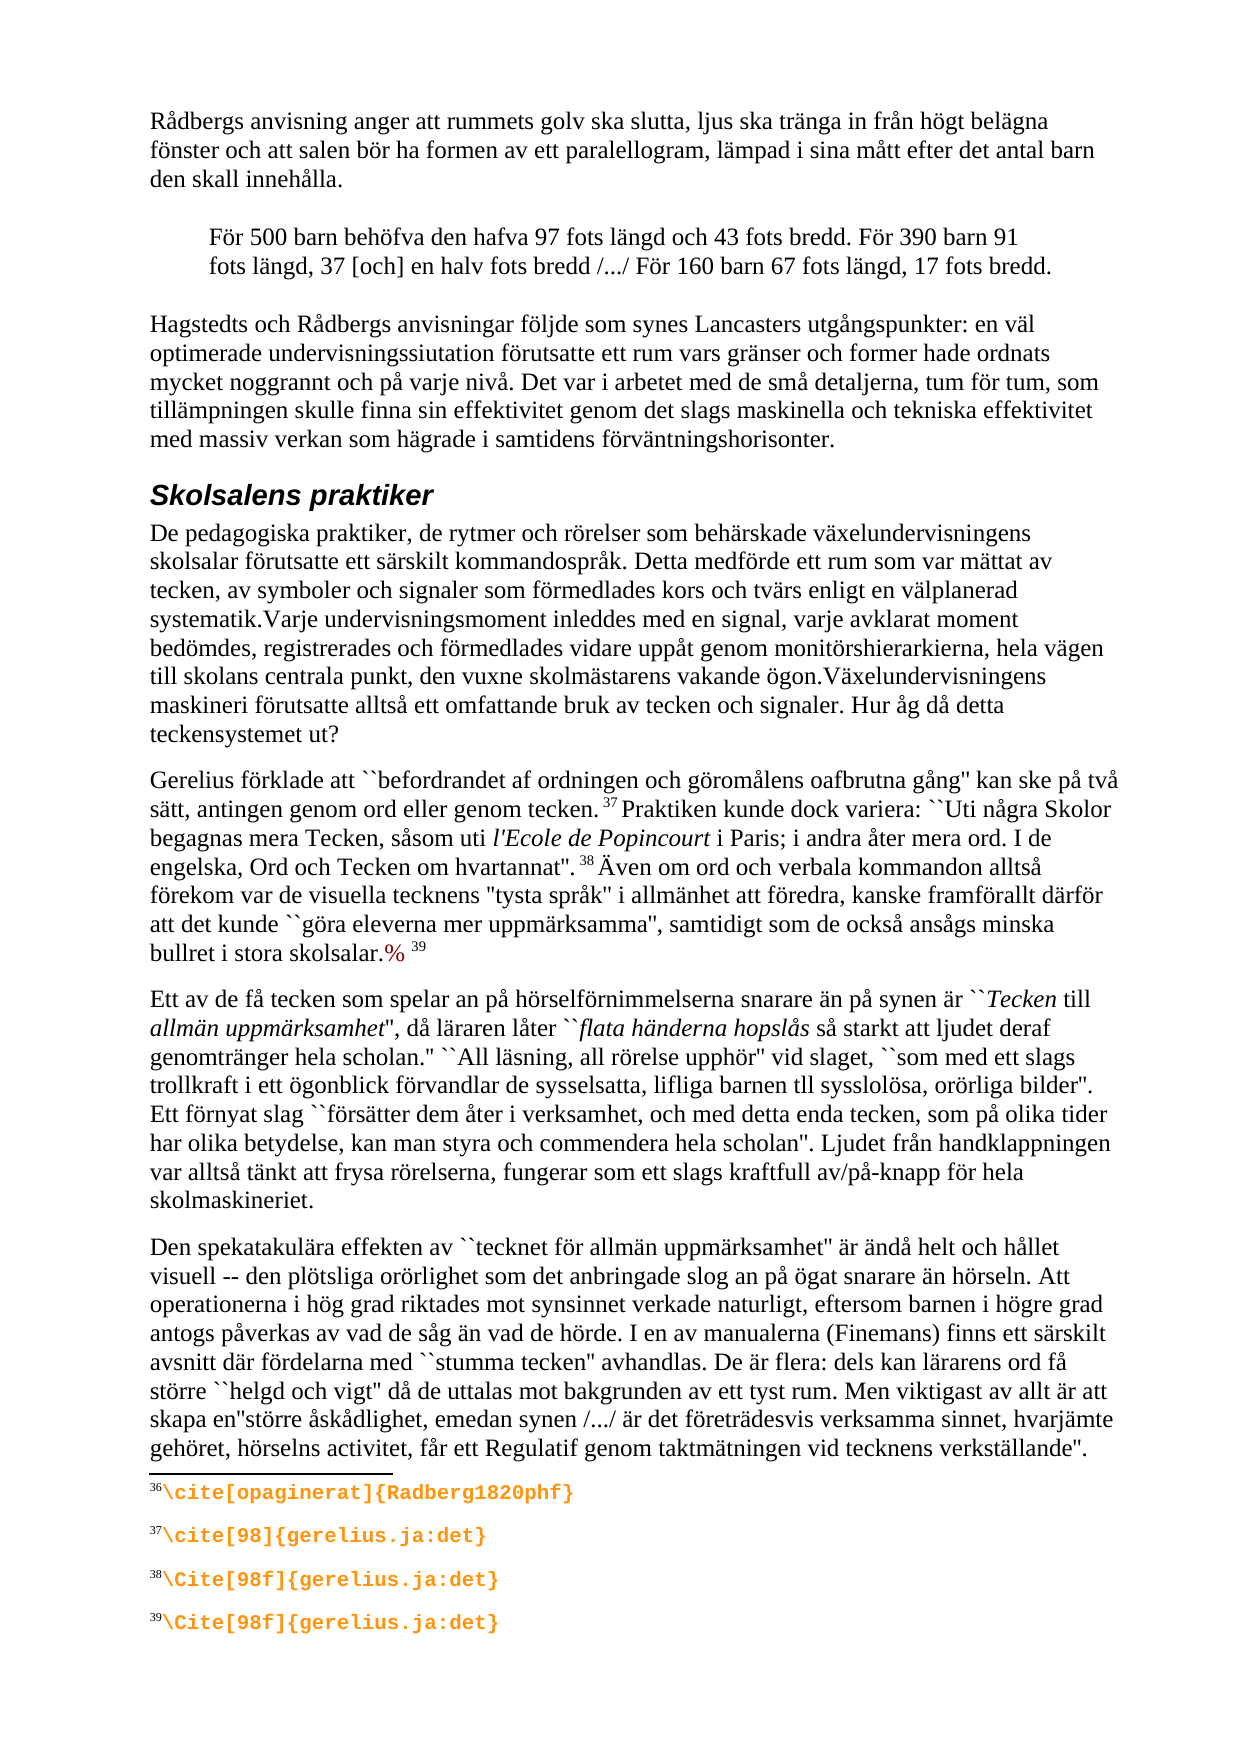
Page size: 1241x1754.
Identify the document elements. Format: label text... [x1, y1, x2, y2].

text \Cite[98f]{gerelius.ja:det} [149, 1610, 1120, 1636]
text För 500 barn behöfva den hafva 97 fots längd och 43 fots bredd. För 390 barn 91 fots längd, 37 [och] en halv fots bredd /.../ För 160 barn 67 fots längd, 17 fots bredd. [208, 222, 1061, 279]
text Hagstedts och Rådbergs anvisningar följde som synes Lancasters utgångspunkter: en väl optimerade undervisningssiutation förutsatte ett rum vars gränser och former hade ordnats mycket noggrannt och på varje nivå. Det var i arbetet med de små detaljerna, tum för tum, som tillämpningen skulle finna sin effektivitet genom det slags maskinella och tekniska effektivitet med massiv verkan som hägrade i samtidens förväntningshorisonter. [149, 309, 1120, 453]
text Ett av de få tecken som spelar an på hörselförnimmelserna snarare än på synen är ``Tecken till allmän uppmärksamhet'', då läraren låter ``flata händerna hopslås så starkt att ljudet deraf genomtränger hela scholan.'' ``All läsning, all rörelse upphör'' vid slaget, ``som med ett slags trollkraft i ett ögonblick förvandlar de sysselsatta, lifliga barnen tll sysslolösa, orörliga bilder''. Ett förnyat slag ``försätter dem åter i verksamhet, och med detta enda tecken, som på olika tider har olika betydelse, kan man styra och commendera hela scholan''. Ljudet från handklappningen var alltså tänkt att frysa rörelserna, fungerar som ett slags kraftfull av/på-knapp för hela skolmaskineriet. [149, 984, 1120, 1214]
text Gerelius förklade att ``befordrandet af ordningen och göromålens oafbrutna gång'' kan ske på två sätt, antingen genom ord eller genom tecken. Praktiken kunde dock variera: ``Uti några Skolor begagnas mera Tecken, såsom uti l'Ecole de Popincourt i Paris; i andra åter mera ord. I de engelska, Ord och Tecken om hvartannat''. Även om ord och verbala kommandon alltså förekom var de visuella tecknens ''tysta språk'' i allmänhet att föredra, kanske framförallt därför att det kunde ``göra eleverna mer uppmärksamma'', samtidigt som de också ansågs minska bullret i stora skolsalar.% [149, 765, 1120, 967]
text Rådbergs anvisning anger att rummets golv ska slutta, ljus ska tränga in från högt belägna fönster och att salen bör ha formen av ett paralellogram, lämpad i sina mått efter det antal barn den skall innehålla. [149, 106, 1120, 193]
text Den spekatakulära effekten av ``tecknet för allmän uppmärksamhet'' är ändå helt och hållet visuell -- den plötsliga orörlighet som det anbringade slog an på ögat snarare än hörseln. Att operationerna i hög grad riktades mot synsinnet verkade naturligt, eftersom barnen i högre grad antogs påverkas av vad de såg än vad de hörde. I en av manualerna (Finemans) finns ett särskilt avsnitt där fördelarna med ``stumma tecken'' avhandlas. De är flera: dels kan lärarens ord få större ``helgd och vigt'' då de uttalas mot bakgrunden av ett tyst rum. Men viktigast av allt är att skapa en''större åskådlighet, emedan synen /.../ är det företrädesvis verksamma sinnet, hvarjämte gehöret, hörselns activitet, får ett Regulatif genom taktmätningen vid tecknens verkställande''. [149, 1232, 1120, 1462]
text \Cite[98f]{gerelius.ja:det} [149, 1567, 1120, 1592]
text \cite[98]{gerelius.ja:det} [149, 1523, 1120, 1549]
text De pedagogiska praktiker, de rytmer och rörelser som behärskade växelundervisningens skolsalar förutsatte ett särskilt kommandospråk. Detta medförde ett rum som var mättat av tecken, av symboler och signaler som förmedlades kors och tvärs enligt en välplanerad systematik.Varje undervisningsmoment inleddes med en signal, varje avklarat moment bedömdes, registrerades och förmedlades vidare uppåt genom monitörshierarkierna, hela vägen till skolans centrala punkt, den vuxne skolmästarens vakande ögon.Växelundervisningens maskineri förutsatte alltså ett omfattande bruk av tecken och signaler. Hur åg då detta teckensystemet ut? [149, 518, 1120, 748]
text \cite[opaginerat]{Radberg1820phf} [149, 1480, 1120, 1506]
subtitle Skolsalens praktiker [149, 478, 1120, 511]
